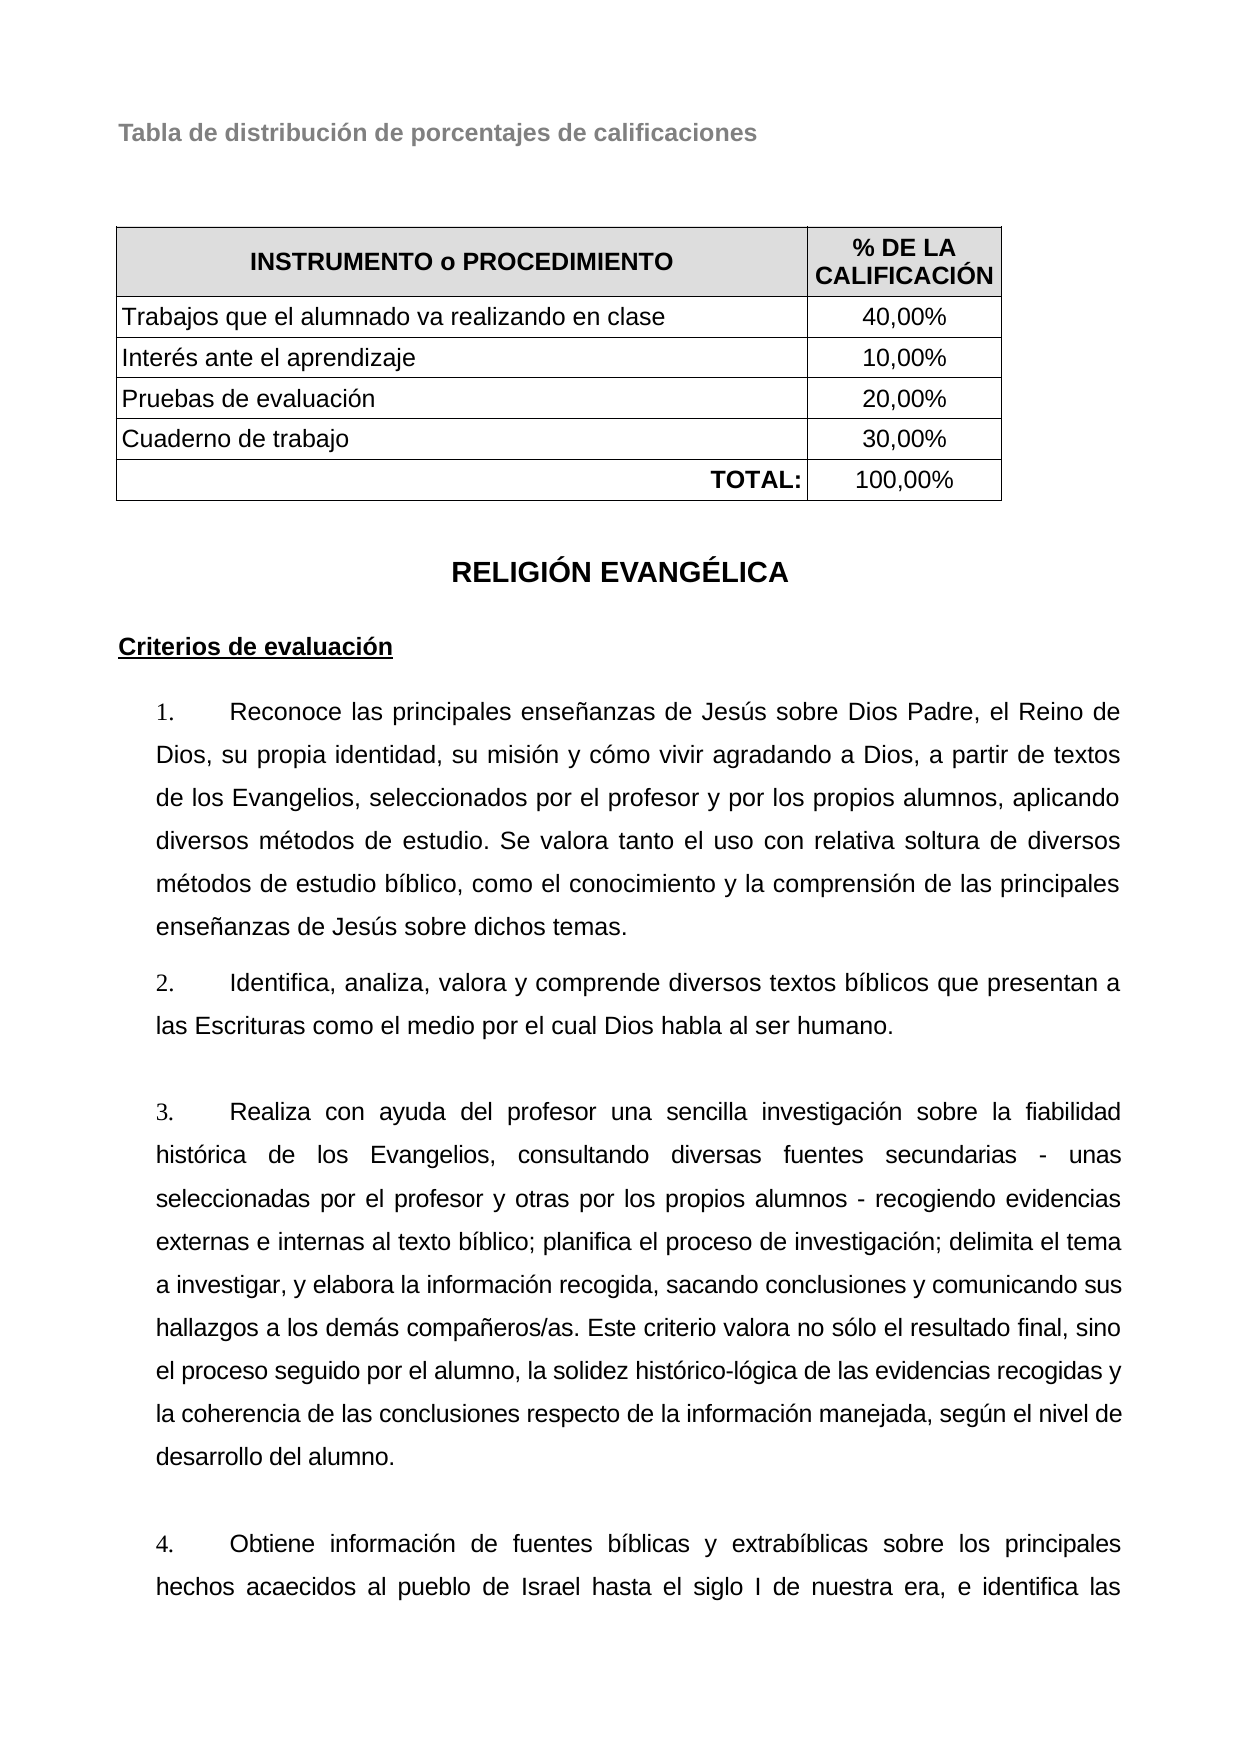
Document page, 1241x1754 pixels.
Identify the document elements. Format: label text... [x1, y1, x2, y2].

table_cell 100,00% [808, 460, 1001, 499]
list Realiza con ayuda del profesor una sencilla investigación sobre la fiabilidad histórica de los Evangelios, consultando diversas fuentes secundarias - unas seleccionadas por el profesor y otras por los propios alumnos - recogiendo evidencias externas e internas al texto bíblico; planifica el proceso de investigación; delimita el tema a investigar, y elabora la información recogida, sacando conclusiones y comunicando sus hallazgos a los demás compañeros/as. Este criterio valora no sólo el resultado final, sino el proceso seguido por el alumno, la solidez histórico-lógica de las evidencias recogidas y la coherencia de las conclusiones respecto de la información manejada, según el nivel de desarrollo del alumno. [156, 1097, 1122, 1471]
table_header % DE LA CALIFICACIÓN [808, 228, 1001, 296]
subtitle Criterios de evaluación [118, 626, 1122, 663]
subtitle Tabla de distribución de porcentajes de calificaciones [118, 118, 1122, 147]
table_cell 40,00% [808, 297, 1001, 337]
table_header INSTRUMENTO o PROCEDIMIENTO [117, 228, 807, 296]
table_cell 10,00% [808, 338, 1001, 377]
table_cell 30,00% [808, 419, 1001, 459]
table_cell Interés ante el aprendizaje [117, 338, 807, 377]
list Reconoce las principales enseñanzas de Jesús sobre Dios Padre, el Reino de Dios, su propia identidad, su misión y cómo vivir agradando a Dios, a partir de textos de los Evangelios, seleccionados por el profesor y por los propios alumnos, aplicando diversos métodos de estudio. Se valora tanto el uso con relativa soltura de diversos métodos de estudio bíblico, como el conocimiento y la comprensión de las principales enseñanzas de Jesús sobre dichos temas. [156, 696, 1122, 941]
list Obtiene información de fuentes bíblicas y extrabíblicas sobre los principales hechos acaecidos al pueblo de Israel hasta el siglo I de nuestra era, e identifica las [156, 1529, 1122, 1601]
table_cell Pruebas de evaluación [117, 378, 807, 418]
table_cell Trabajos que el alumnado va realizando en clase [117, 297, 807, 337]
table_cell TOTAL: [117, 460, 807, 499]
table_cell Cuaderno de trabajo [117, 419, 807, 459]
list Identifica, analiza, valora y comprende diversos textos bíblicos que presentan a las Escrituras como el medio por el cual Dios habla al ser humano. [156, 968, 1122, 1040]
text RELIGIÓN EVANGÉLICA [118, 552, 1122, 590]
table_cell 20,00% [808, 378, 1001, 418]
